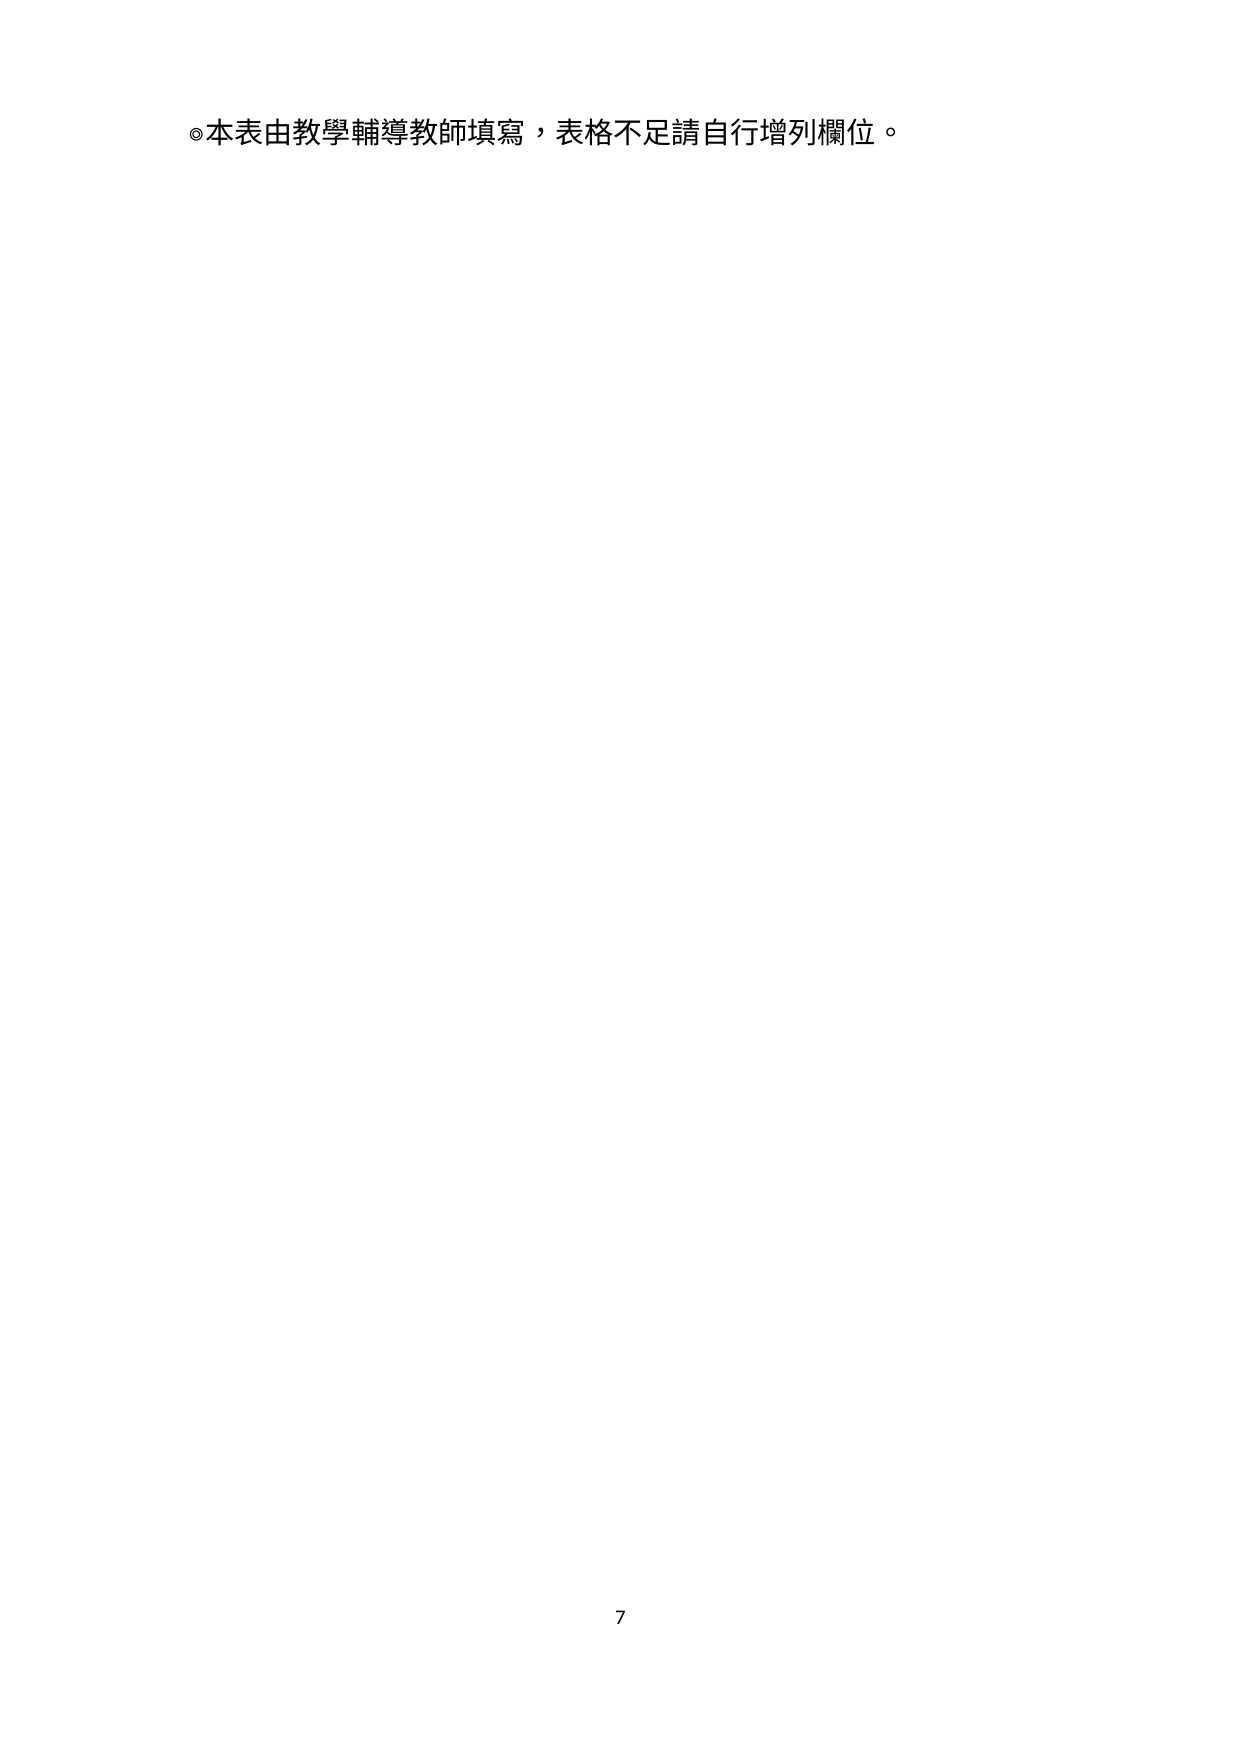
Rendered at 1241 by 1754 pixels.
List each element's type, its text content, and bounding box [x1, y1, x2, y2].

text ◎本表由教學輔導教師填寫，表格不足請自行增列欄位。 [187, 89, 1053, 152]
